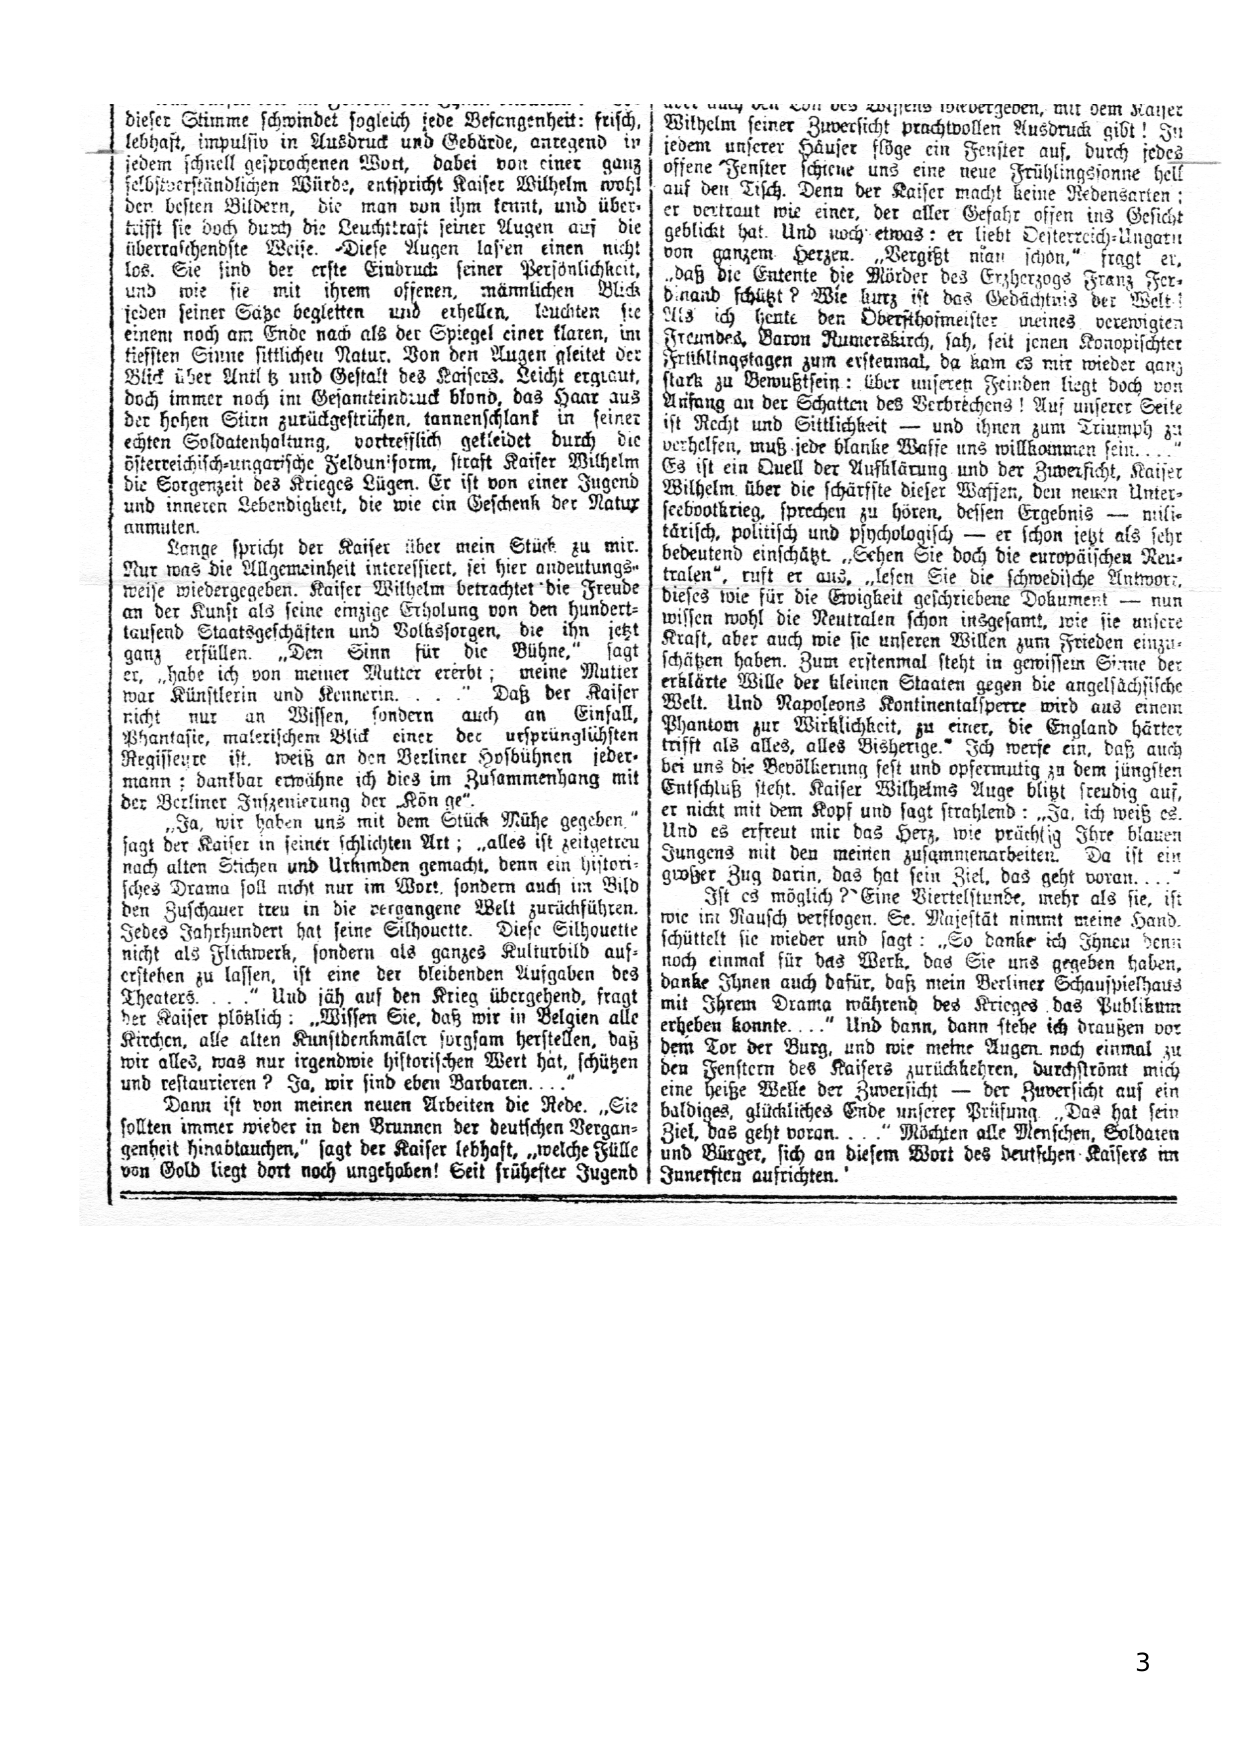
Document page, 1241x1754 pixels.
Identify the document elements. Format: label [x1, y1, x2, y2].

picture [79, 104, 1222, 1226]
